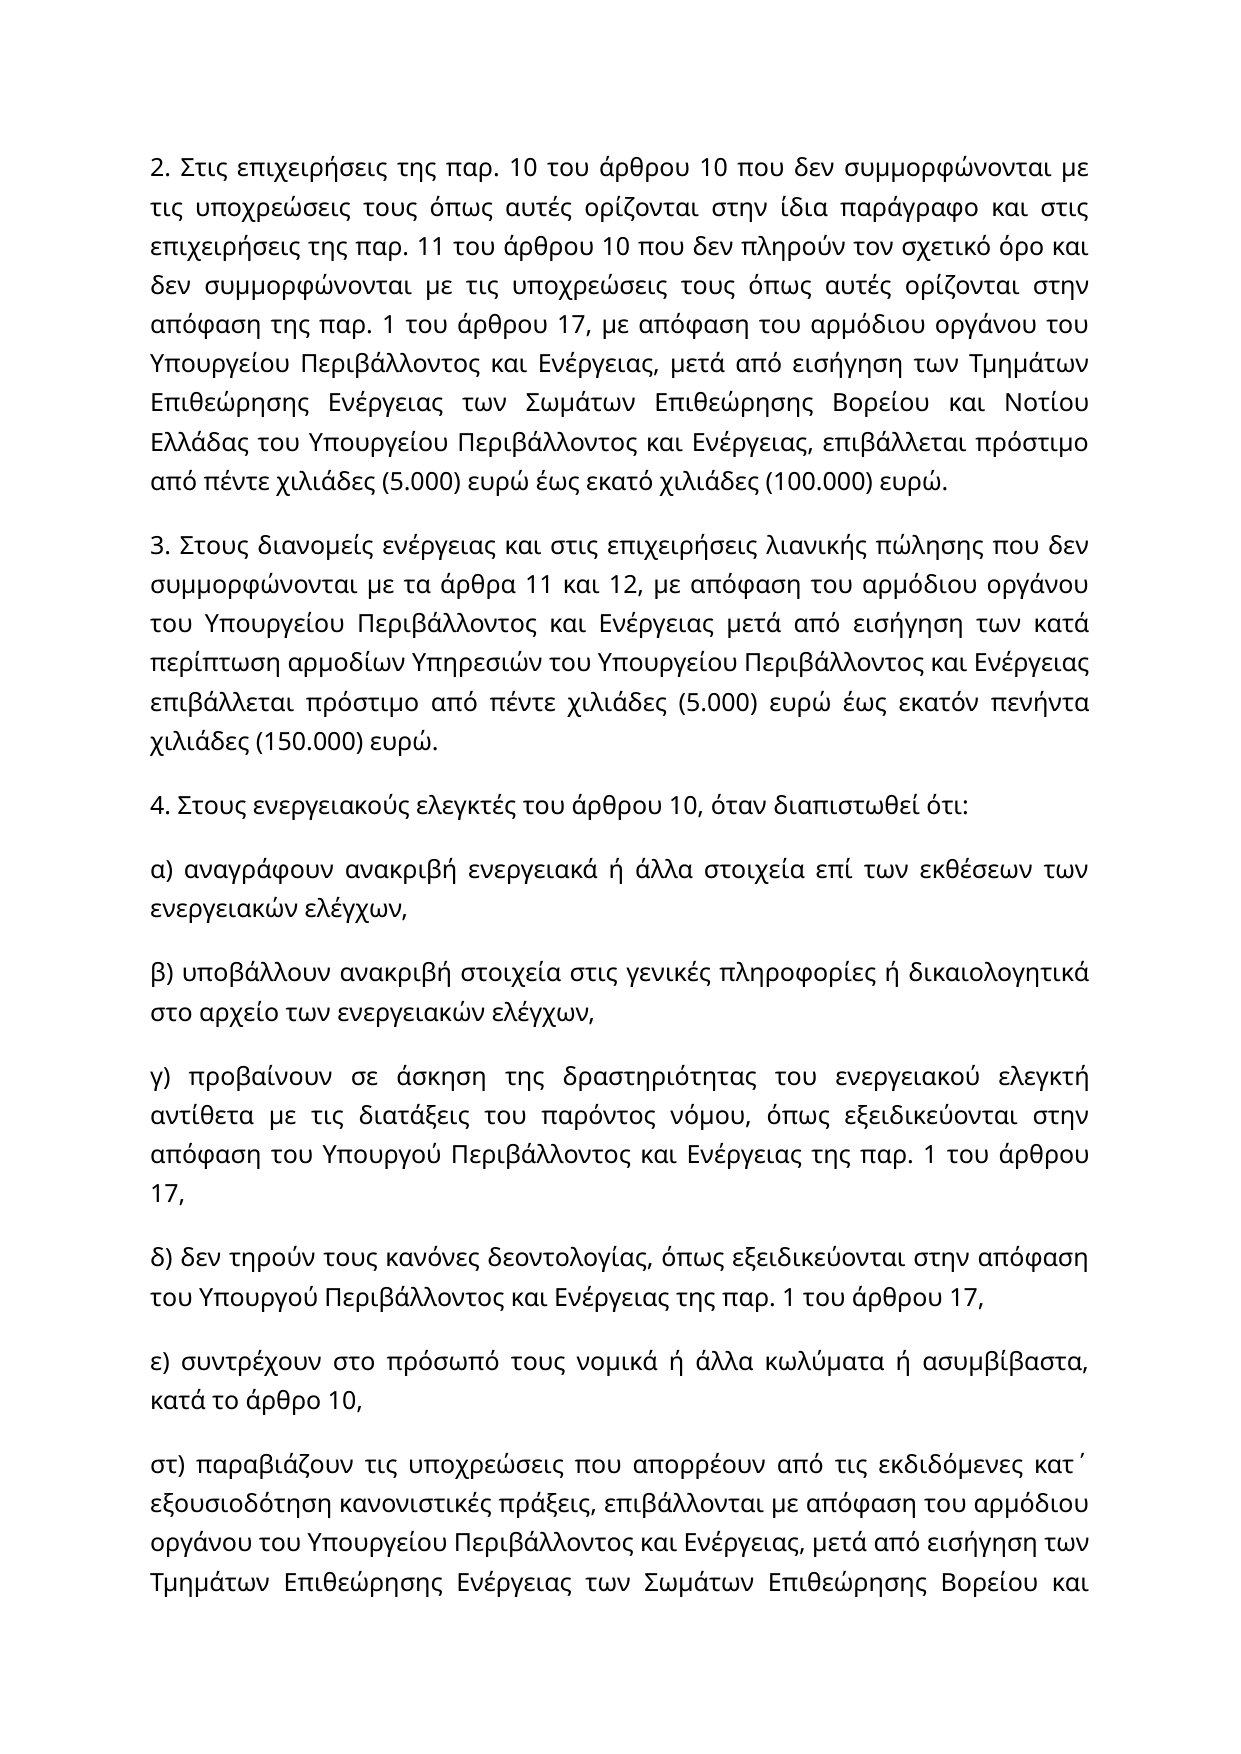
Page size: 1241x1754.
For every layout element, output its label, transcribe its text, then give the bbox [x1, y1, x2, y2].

text α) αναγράφουν ανακριβή ενεργειακά ή άλλα στοιχεία επί των εκθέσεων των ενεργειακών ελέγχων, [150, 852, 1090, 925]
text στ) παραβιάζουν τις υποχρεώσεις που απορρέουν από τις εκδιδόμενες κατ΄ εξουσιοδότηση κανονιστικές πράξεις, επιβάλλονται με απόφαση του αρμόδιου οργάνου του Υπουργείου Περιβάλλοντος και Ενέργειας, μετά από εισήγηση των Τμημάτων Επιθεώρησης Ενέργειας των Σωμάτων Επιθεώρησης Βορείου και [150, 1447, 1090, 1598]
text β) υποβάλλουν ανακριβή στοιχεία στις γενικές πληροφορίες ή δικαιολογητικά στο αρχείο των ενεργειακών ελέγχων, [150, 955, 1090, 1028]
text 4. Στους ενεργειακούς ελεγκτές του άρθρου 10, όταν διαπιστωθεί ότι: [150, 787, 1090, 822]
text γ) προβαίνουν σε άσκηση της δραστηριότητας του ενεργειακού ελεγκτή αντίθετα με τις διατάξεις του παρόντος νόμου, όπως εξειδικεύονται στην απόφαση του Υπουργού Περιβάλλοντος και Ενέργειας της παρ. 1 του άρθρου 17, [150, 1058, 1090, 1210]
text δ) δεν τηρούν τους κανόνες δεοντολογίας, όπως εξειδικεύονται στην απόφαση του Υπουργού Περιβάλλοντος και Ενέργειας της παρ. 1 του άρθρου 17, [150, 1240, 1090, 1313]
text ε) συντρέχουν στο πρόσωπό τους νομικά ή άλλα κωλύματα ή ασυμβίβαστα, κατά το άρθρο 10, [150, 1343, 1090, 1417]
text 2. Στις επιχειρήσεις της παρ. 10 του άρθρου 10 που δεν συμμορφώνονται με τις υποχρεώσεις τους όπως αυτές ορίζονται στην ίδια παράγραφο και στις επιχειρήσεις της παρ. 11 του άρθρου 10 που δεν πληρούν τον σχετικό όρο και δεν συμμορφώνονται με τις υποχρεώσεις τους όπως αυτές ορίζονται στην απόφαση της παρ. 1 του άρθρου 17, με απόφαση του αρμόδιου οργάνου του Υπουργείου Περιβάλλοντος και Ενέργειας, μετά από εισήγηση των Τμημάτων Επιθεώρησης Ενέργειας των Σωμάτων Επιθεώρησης Βορείου και Νοτίου Ελλάδας του Υπουργείου Περιβάλλοντος και Ενέργειας, επιβάλλεται πρόστιμο από πέντε χιλιάδες (5.000) ευρώ έως εκατό χιλιάδες (100.000) ευρώ. [150, 150, 1090, 497]
text 3. Στους διανομείς ενέργειας και στις επιχειρήσεις λιανικής πώλησης που δεν συμμορφώνονται με τα άρθρα 11 και 12, με απόφαση του αρμόδιου οργάνου του Υπουργείου Περιβάλλοντος και Ενέργειας μετά από εισήγηση των κατά περίπτωση αρμοδίων Υπηρεσιών του Υπουργείου Περιβάλλοντος και Ενέργειας επιβάλλεται πρόστιμο από πέντε χιλιάδες (5.000) ευρώ έως εκατόν πενήντα χιλιάδες (150.000) ευρώ. [150, 527, 1090, 757]
